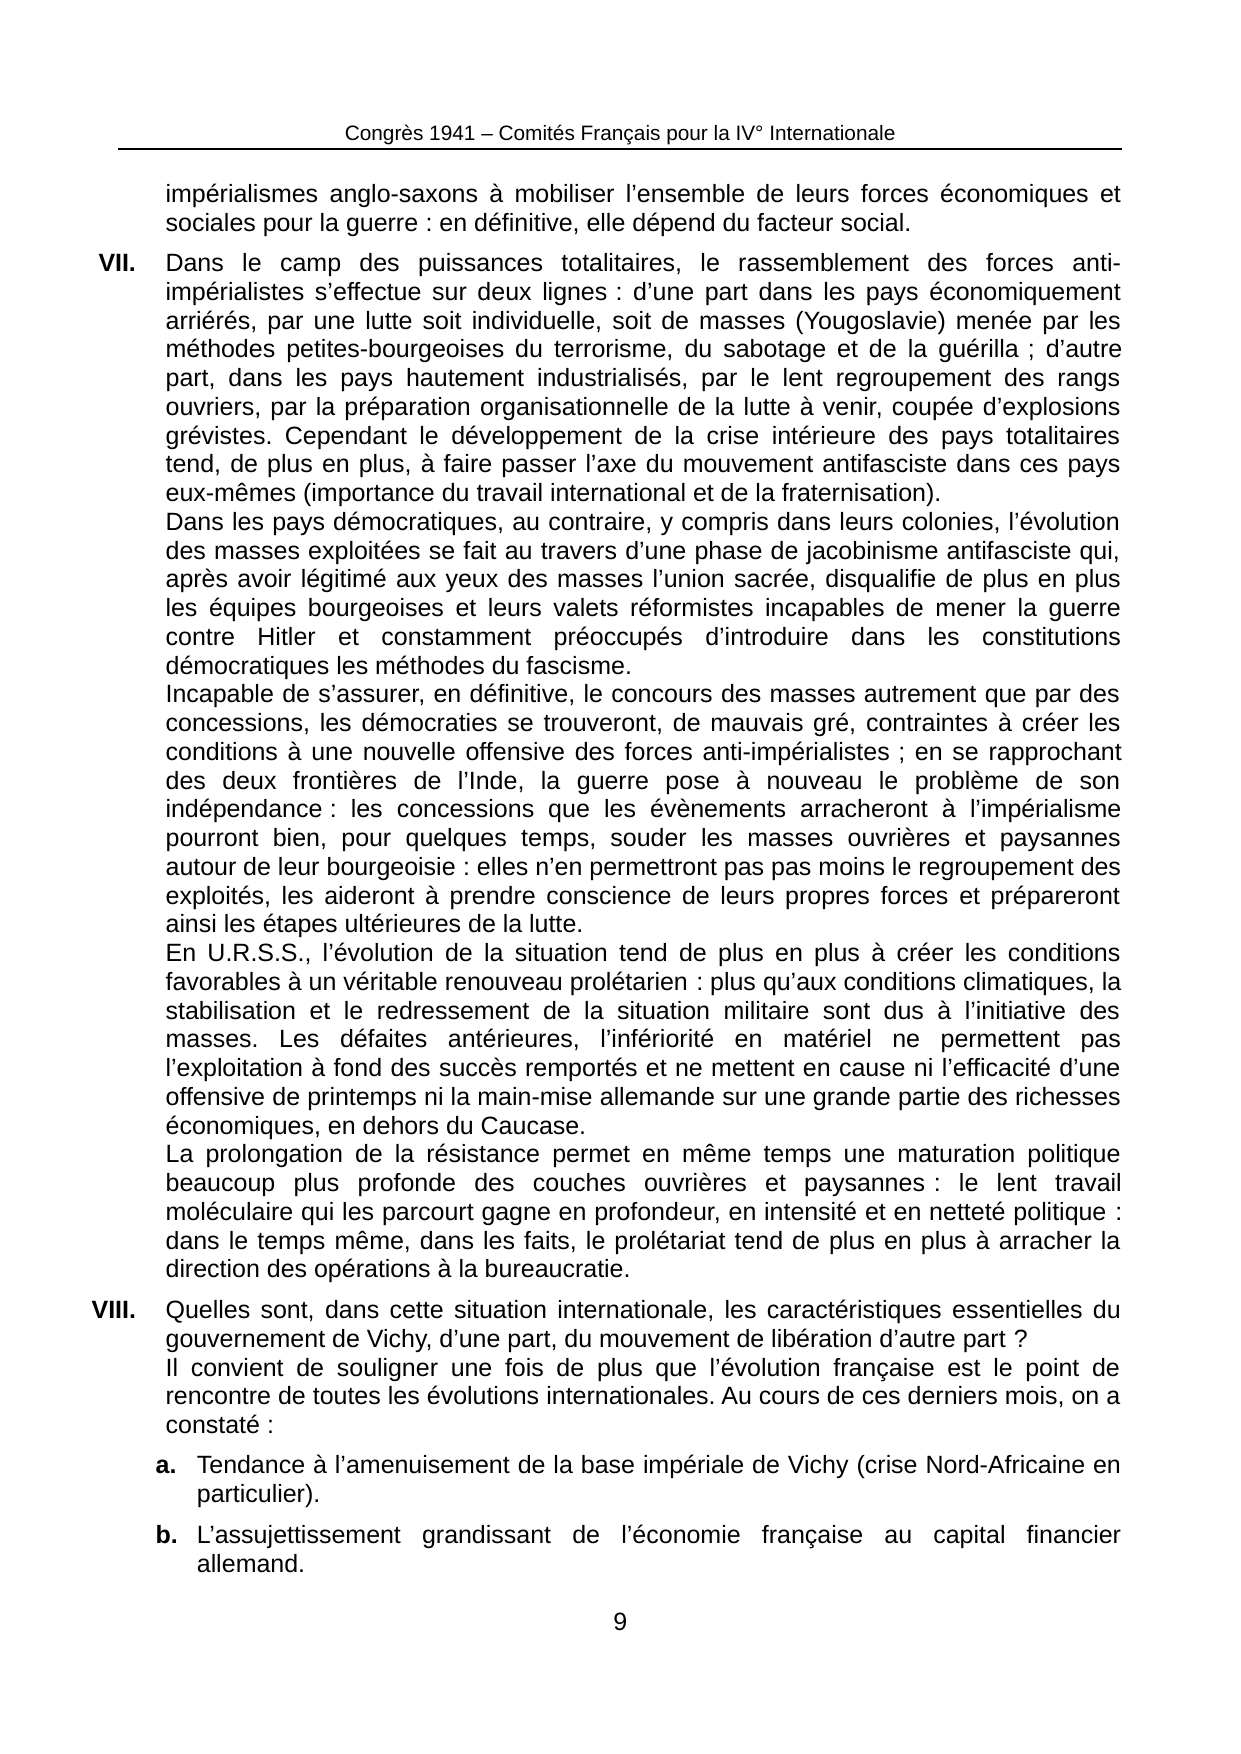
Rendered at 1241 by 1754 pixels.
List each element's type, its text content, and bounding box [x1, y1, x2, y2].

list Quelles sont, dans cette situation internationale, les caractéristiques essentielles du gouvernement de Vichy, d’une part, du mouvement de libération d’autre part ? [136, 1295, 1122, 1352]
list Dans le camp des puissances totalitaires, le rassemblement des forces anti-impérialistes s’effectue sur deux lignes : d’une part dans les pays économiquement arriérés, par une lutte soit individuelle, soit de masses (Yougoslavie) menée par les méthodes petites-bourgeoises du terrorisme, du sabotage et de la guérilla ; d’autre part, dans les pays hautement industrialisés, par le lent regroupement des rangs ouvriers, par la préparation organisationnelle de la lutte à venir, coupée d’explosions grévistes. Cependant le développement de la crise intérieure des pays totalitaires tend, de plus en plus, à faire passer l’axe du mouvement antifasciste dans ces pays eux-mêmes (importance du travail international et de la fraternisation). [136, 248, 1122, 507]
text En U.R.S.S., l’évolution de la situation tend de plus en plus à créer les conditions favorables à un véritable renouveau prolétarien : plus qu’aux conditions climatiques, la stabilisation et le redressement de la situation militaire sont dus à l’initiative des masses. Les défaites antérieures, l’infériorité en matériel ne permettent pas l’exploitation à fond des succès remportés et ne mettent en cause ni l’efficacité d’une offensive de printemps ni la main-mise allemande sur une grande partie des richesses économiques, en dehors du Caucase. [165, 938, 1122, 1139]
list L’assujettissement grandissant de l’économie française au capital financier allemand. [155, 1520, 1122, 1577]
list Tendance à l’amenuisement de la base impériale de Vichy (crise Nord-Africaine en particulier). [155, 1451, 1122, 1508]
text impérialismes anglo-saxons à mobiliser l’ensemble de leurs forces économiques et sociales pour la guerre : en définitive, elle dépend du facteur social. [165, 179, 1122, 236]
text Incapable de s’assurer, en définitive, le concours des masses autrement que par des concessions, les démocraties se trouveront, de mauvais gré, contraintes à créer les conditions à une nouvelle offensive des forces anti-impérialistes ; en se rapprochant des deux frontières de l’Inde, la guerre pose à nouveau le problème de son indépendance : les concessions que les évènements arracheront à l’impérialisme pourront bien, pour quelques temps, souder les masses ouvrières et paysannes autour de leur bourgeoisie : elles n’en permettront pas pas moins le regroupement des exploités, les aideront à prendre conscience de leurs propres forces et prépareront ainsi les étapes ultérieures de la lutte. [165, 679, 1122, 938]
text La prolongation de la résistance permet en même temps une maturation politique beaucoup plus profonde des couches ouvrières et paysannes : le lent travail moléculaire qui les parcourt gagne en profondeur, en intensité et en netteté politique : dans le temps même, dans les faits, le prolétariat tend de plus en plus à arracher la direction des opérations à la bureaucratie. [165, 1139, 1122, 1283]
text Dans les pays démocratiques, au contraire, y compris dans leurs colonies, l’évolution des masses exploitées se fait au travers d’une phase de jacobinisme antifasciste qui, après avoir légitimé aux yeux des masses l’union sacrée, disqualifie de plus en plus les équipes bourgeoises et leurs valets réformistes incapables de mener la guerre contre Hitler et constamment préoccupés d’introduire dans les constitutions démocratiques les méthodes du fascisme. [165, 507, 1122, 679]
text Il convient de souligner une fois de plus que l’évolution française est le point de rencontre de toutes les évolutions internationales. Au cours de ces derniers mois, on a constaté : [165, 1352, 1122, 1439]
